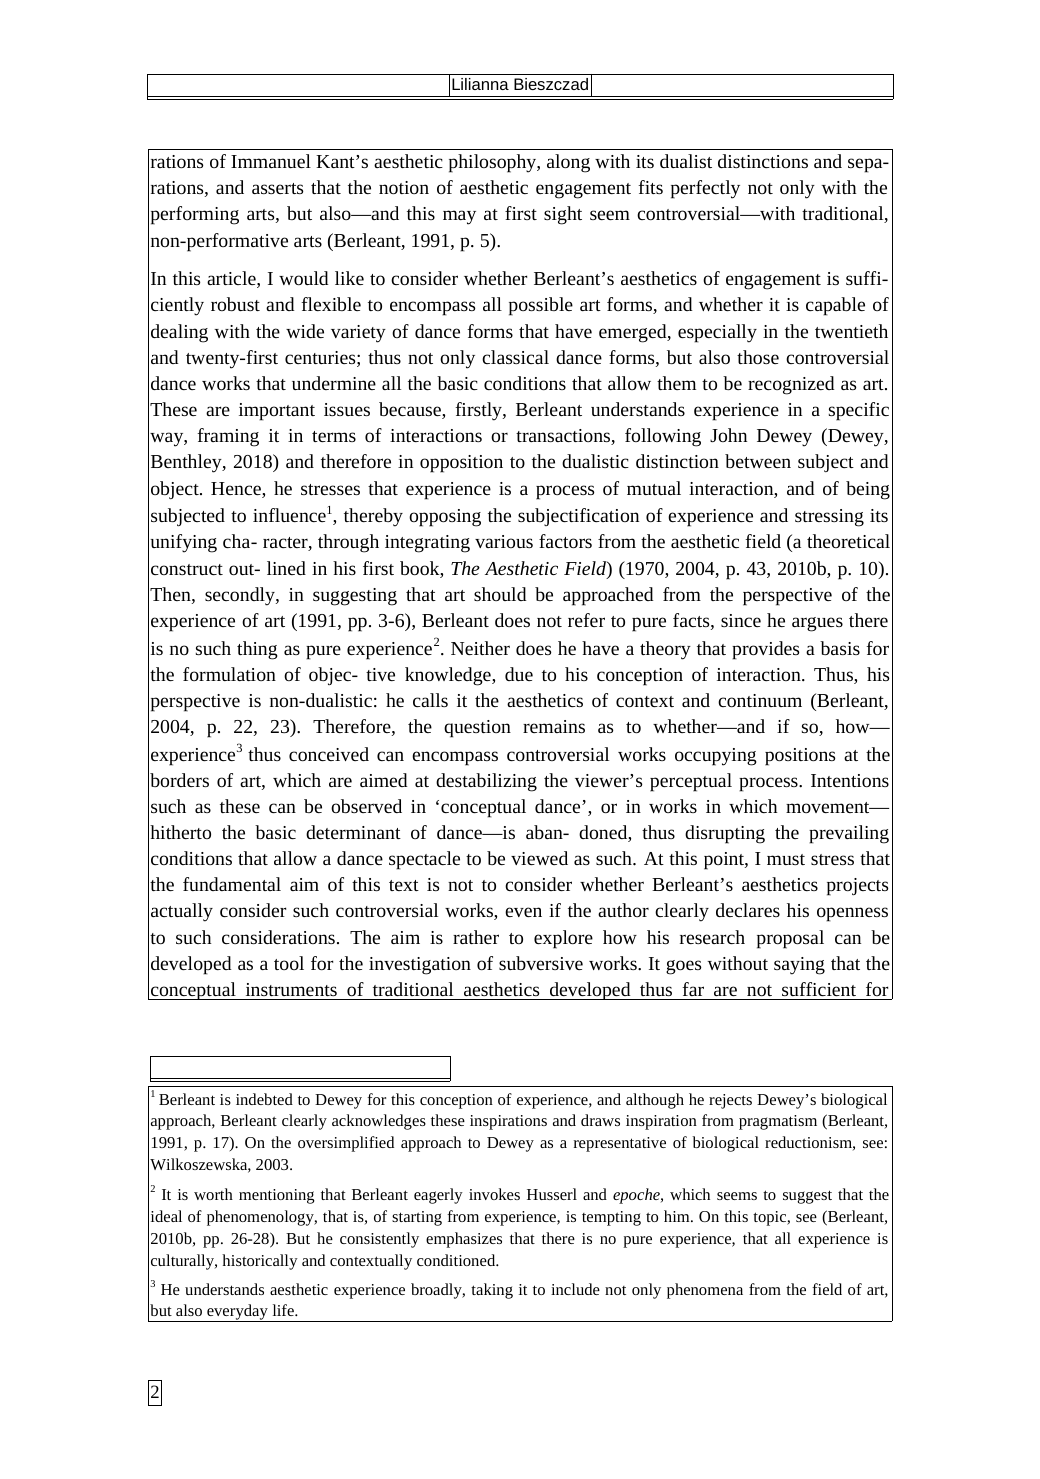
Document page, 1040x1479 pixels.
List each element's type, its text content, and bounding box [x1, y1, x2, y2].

text 2 [150, 1381, 161, 1403]
text 1 Berleant is indebted to Dewey for this conception of experience, and although he rejects Dewey’s biological approach, Berleant clearly acknowledges these inspirations and draws inspiration from pragmatism (Berleant, 1991, p. 17). On the oversimplified approach to Dewey as a representative of biological reductionism, see: Wilkoszewska, 2003. [150, 1088, 889, 1174]
text In this article, I would like to consider whether Berleant’s aesthetics of engagement is suffi- ciently robust and flexible to encompass all possible art forms, and whether it is capable of dealing with the wide variety of dance forms that have emerged, especially in the twentieth and twenty-first centuries; thus not only classical dance forms, but also those controversial dance works that undermine all the basic conditions that allow them to be recognized as art. These are important issues because, firstly, Berleant understands experience in a specific way, framing it in terms of interactions or transactions, following John Dewey (Dewey, Benthley, 2018) and therefore in opposition to the dualistic distinction between subject and object. Hence, he stresses that experience is a process of mutual interaction, and of being subjected to influence1, thereby opposing the subjectification of experience and stressing its unifying cha- racter, through integrating various factors from the aesthetic field (a theoretical construct out- lined in his first book, The Aesthetic Field) (1970, 2004, p. 43, 2010b, p. 10). Then, secondly, in suggesting that art should be approached from the perspective of the experience of art (1991, pp. 3-6), Berleant does not refer to pure facts, since he argues there is no such thing as pure experience2. Neither does he have a theory that provides a basis for the formulation of objec- tive knowledge, due to his conception of interaction. Thus, his perspective is non-dualistic: he calls it the aesthetics of context and continuum (Berleant, 2004, p. 22, 23). Therefore, the question remains as to whether—and if so, how—experience3 thus conceived can encompass controversial works occupying positions at the borders of art, which are aimed at destabilizing the viewer’s perceptual process. Intentions such as these can be observed in ‘conceptual dance’, or in works in which movement—hitherto the basic determinant of dance—is aban- doned, thus disrupting the prevailing conditions that allow a dance spectacle to be viewed as such. At this point, I must stress that the fundamental aim of this text is not to consider whether Berleant’s aesthetics projects actually consider such controversial works, even if the author clearly declares his openness to such considerations. The aim is rather to explore how his research proposal can be developed as a tool for the investigation of subversive works. It goes without saying that the conceptual instruments of traditional aesthetics developed thus far are not sufficient for capturing the phenomena described as ‘new choreography’ or ‘new dance’. [150, 267, 890, 999]
text 2 It is worth mentioning that Berleant eagerly invokes Husserl and epoche, which seems to suggest that the ideal of phenomenology, that is, of starting from experience, is tempting to him. On this topic, see (Berleant, 2010b, pp. 26-28). But he consistently emphasizes that there is no pure experience, that all experience is culturally, historically and contextually conditioned. [150, 1183, 890, 1269]
text 3 He understands aesthetic experience broadly, taking it to include not only phenomena from the field of art, but also everyday life. [150, 1278, 890, 1320]
text rations of Immanuel Kant’s aesthetic philosophy, along with its dualist distinctions and sepa- rations, and asserts that the notion of aesthetic engagement fits perfectly not only with the performing arts, but also—and this may at first sight seem controversial—with traditional, non-performative arts (Berleant, 1991, p. 5). [150, 150, 890, 251]
text Lilianna Bieszczad [451, 75, 591, 94]
